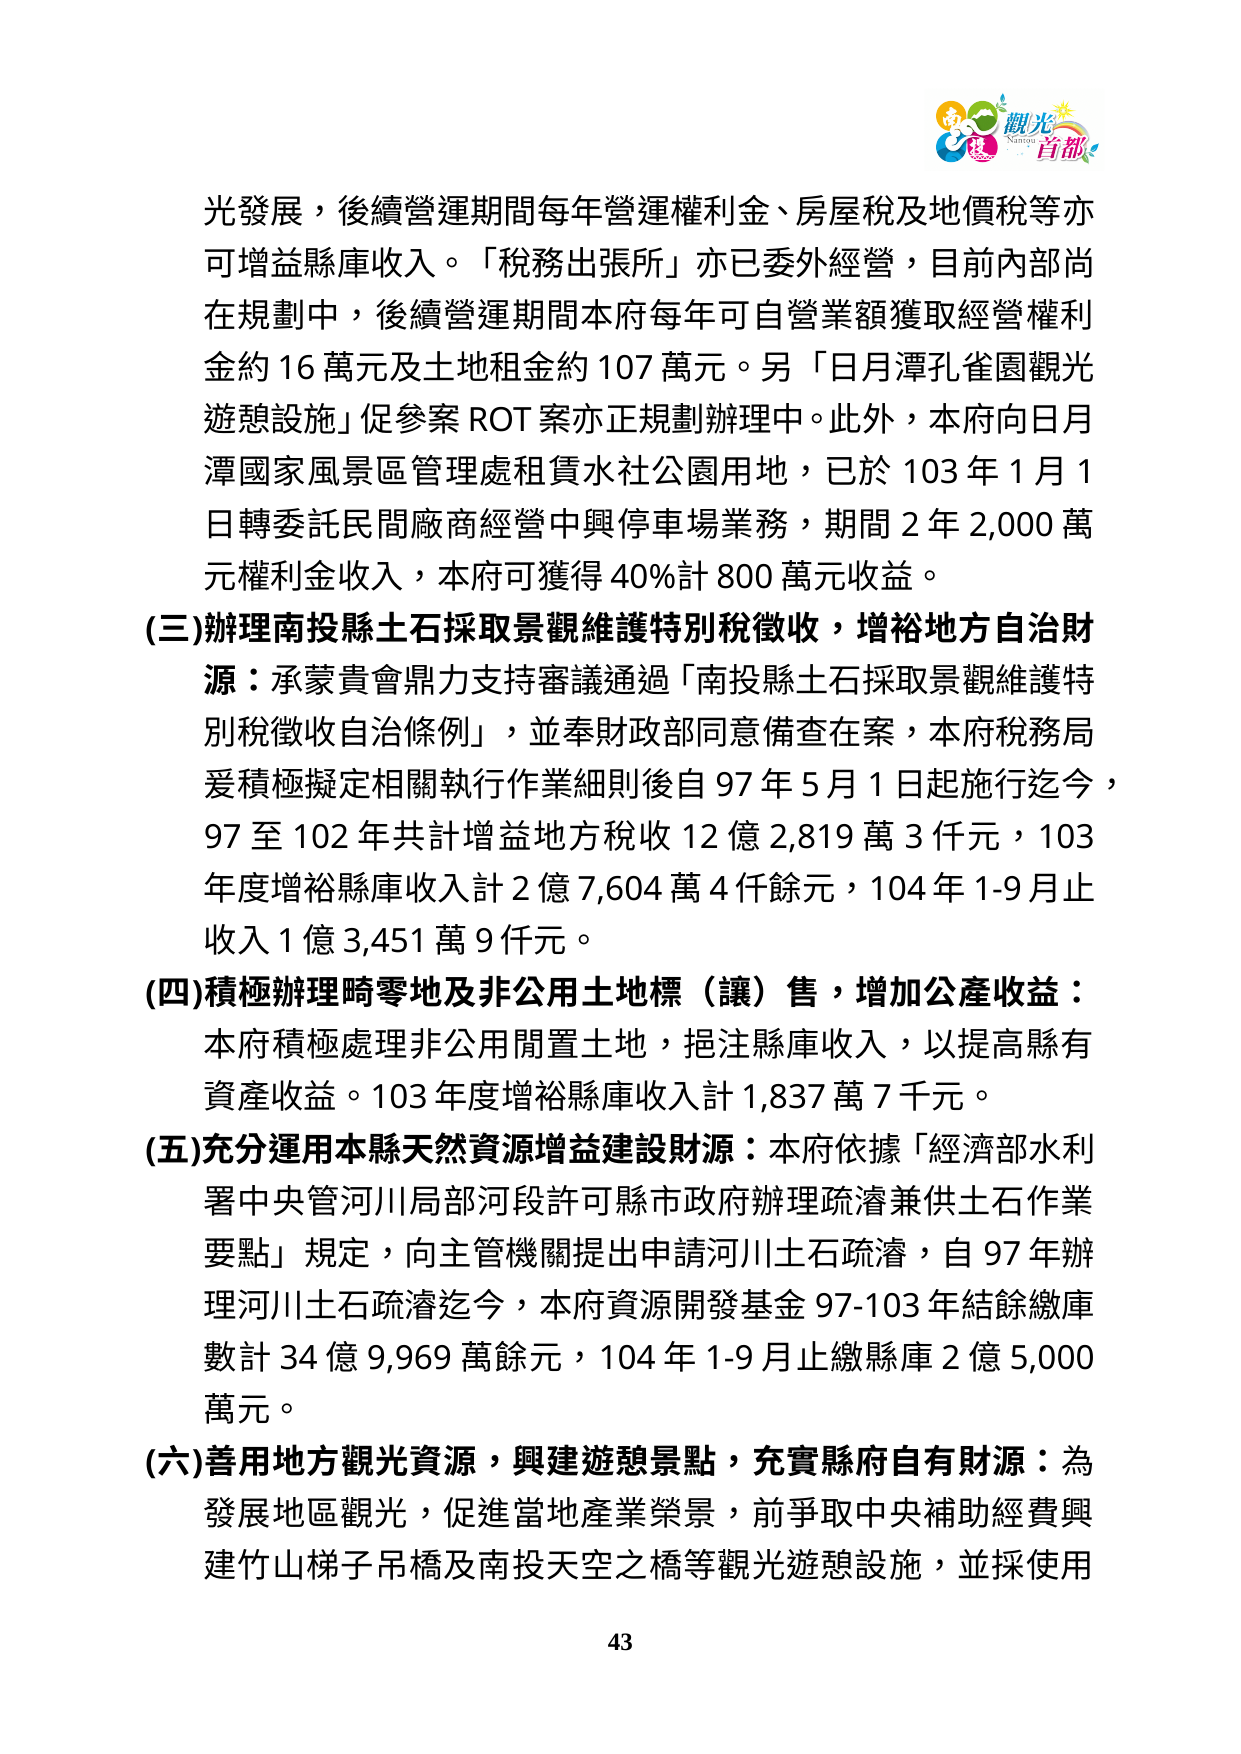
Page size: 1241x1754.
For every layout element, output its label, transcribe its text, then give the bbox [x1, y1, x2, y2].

text (四)積極辦理畸零地及非公用土地標（讓）售，增加公產收益：本府積極處理非公用閒置土地，挹注縣庫收入，以提高縣有資產收益。103年度增裕縣庫收入計1,837萬7千元。 [145, 963, 1095, 1119]
text (六)善用地方觀光資源，興建遊憩景點，充實縣府自有財源：為發展地區觀光，促進當地產業榮景，前爭取中央補助經費興建竹山梯子吊橋及南投天空之橋等觀光遊憩設施，並採使用者付費原則，訂頒使用管理維護費收費標準收費，竹山梯子吊橋104年1-9月止規費收入為476萬餘元，另南投天空之橋業於102年10月5日起委外經營，3年營運權利金計4,600萬元，由交通部觀光局參山國家風景區管理處、南投市公所及本府共同參與分配，104年度規費本府獲配612萬元。 [145, 1432, 1095, 1588]
picture [924, 88, 1105, 171]
text (三)辦理南投縣土石採取景觀維護特別稅徵收，增裕地方自治財源：承蒙貴會鼎力支持審議通過「南投縣土石採取景觀維護特別稅徵收自治條例」，並奉財政部同意備查在案，本府稅務局爰積極擬定相關執行作業細則後自97年5月1日起施行迄今，97至102年共計增益地方稅收12億2,819萬3仟元，103年度增裕縣庫收入計2億7,604萬4仟餘元，104年1-9月止收入1億3,451萬9仟元。 [145, 598, 1095, 963]
text 光發展，後續營運期間每年營運權利金、房屋稅及地價稅等亦可增益縣庫收入。「稅務出張所」亦已委外經營，目前內部尚在規劃中，後續營運期間本府每年可自營業額獲取經營權利金約16萬元及土地租金約107萬元。另「日月潭孔雀園觀光遊憩設施」促參案ROT案亦正規劃辦理中。此外，本府向日月潭國家風景區管理處租賃水社公園用地，已於103年1月1日轉委託民間廠商經營中興停車場業務，期間2年2,000萬元權利金收入，本府可獲得40%計800萬元收益。 [145, 182, 1095, 598]
text (五)充分運用本縣天然資源增益建設財源：本府依據「經濟部水利署中央管河川局部河段許可縣市政府辦理疏濬兼供土石作業要點」規定，向主管機關提出申請河川土石疏濬，自97年辦理河川土石疏濬迄今，本府資源開發基金97-103年結餘繳庫數計34億9,969萬餘元，104年1-9月止繳縣庫2億5,000萬元。 [145, 1119, 1095, 1432]
